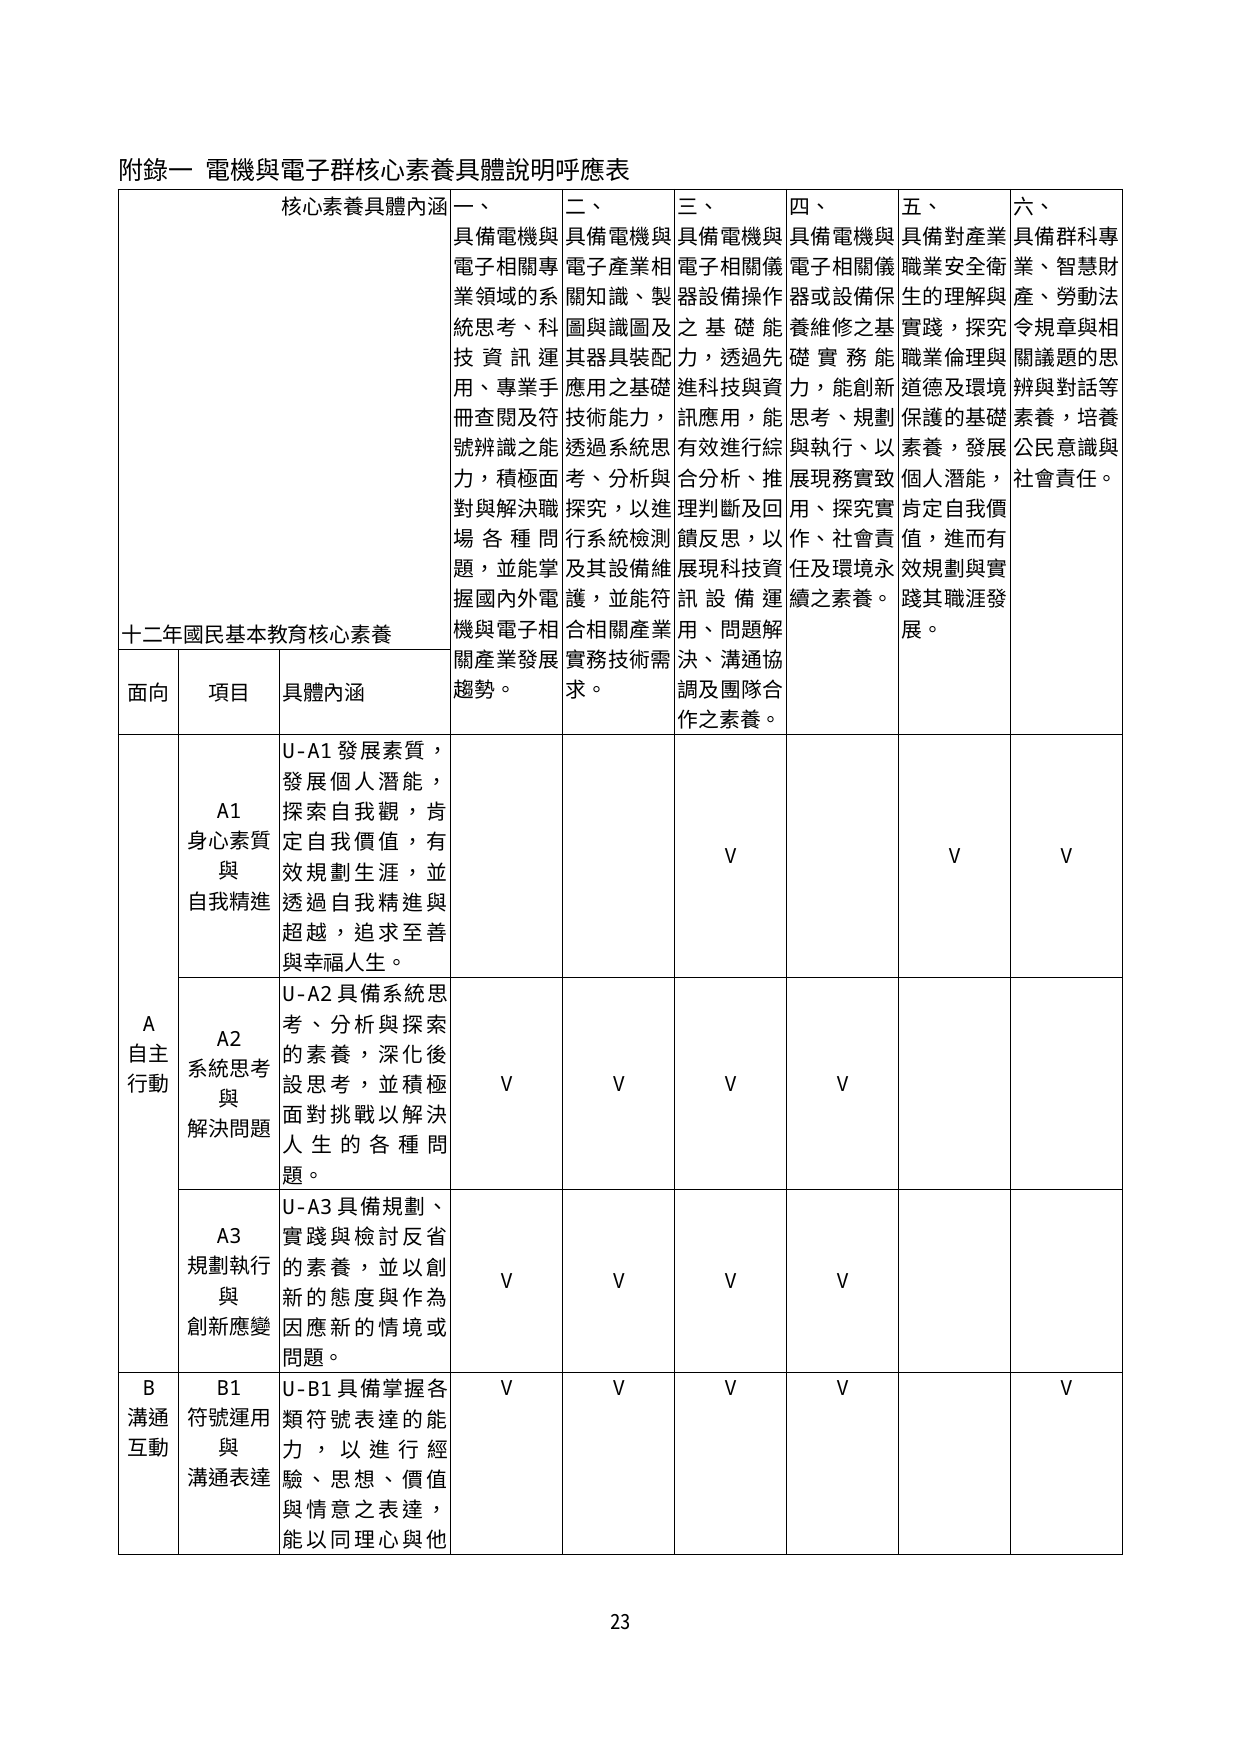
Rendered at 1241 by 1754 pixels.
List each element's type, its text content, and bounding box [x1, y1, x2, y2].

table_cell U-B1具備掌握各類符號表達的能力，以進行經驗、思想、價值與情意之表達，能以同理心與他 [280, 1373, 450, 1554]
table_cell 項目 [179, 650, 279, 734]
table_cell [1011, 1190, 1122, 1372]
table_cell V [1011, 1373, 1122, 1554]
table_cell [899, 1373, 1010, 1554]
table_header 五、 具備對產業職業安全衛生的理解與實踐，探究職業倫理與道德及環境保護的基礎素養，發展個人潛能，肯定自我價值，進而有效規劃與實踐其職涯發展。 [899, 190, 1010, 734]
table_cell V [563, 978, 674, 1189]
table_header 四、 具備電機與電子相關儀器或設備保養維修之基礎實務能力，能創新思考、規劃與執行、以展現務實致用、探究實作、社會責任及環境永續之素養。 [787, 190, 898, 734]
text 附錄一 電機與電子群核心素養具體說明呼應表 [118, 143, 1122, 189]
table_cell V [675, 1373, 786, 1554]
table_cell V [787, 1190, 898, 1372]
table_cell U-A1發展素質，發展個人潛能，探索自我觀，肯定自我價值，有效規劃生涯，並透過自我精進與超越，追求至善與幸福人生。 [280, 735, 450, 977]
table_cell B 溝通互動 [119, 1373, 178, 1554]
table_cell A 自主行動 [119, 735, 178, 1372]
table_cell B1 符號運用與 溝通表達 [179, 1373, 279, 1554]
table_cell V [787, 978, 898, 1189]
table_header 六、 具備群科專業、智慧財產、勞動法令規章與相關議題的思辨與對話等素養，培養公民意識與社會責任。 [1011, 190, 1122, 734]
table_cell [451, 735, 562, 977]
table_cell V [899, 735, 1010, 977]
table_cell V [675, 978, 786, 1189]
table_cell [787, 735, 898, 977]
table_header 核心素養具體內涵 十二年國民基本教育核心素養 [119, 190, 450, 648]
table_cell V [451, 1190, 562, 1372]
table_cell V [451, 978, 562, 1189]
table_cell V [563, 1190, 674, 1372]
table_cell [1011, 978, 1122, 1189]
table_cell V [675, 735, 786, 977]
table_cell [899, 1190, 1010, 1372]
table_cell U-A3具備規劃、實踐與檢討反省的素養，並以創新的態度與作為因應新的情境或問題。 [280, 1190, 450, 1372]
table_cell [899, 978, 1010, 1189]
table_cell V [563, 1373, 674, 1554]
table_cell A1 身心素質與 自我精進 [179, 735, 279, 977]
table_cell V [787, 1373, 898, 1554]
table_cell V [1011, 735, 1122, 977]
table_header 三、 具備電機與電子相關儀器設備操作之基礎能力，透過先進科技與資訊應用，能有效進行綜合分析、推理判斷及回饋反思，以展現科技資訊設備運用、問題解決、溝通協調及團隊合作之素養。 [675, 190, 786, 734]
table_cell V [451, 1373, 562, 1554]
table_header 二、 具備電機與電子產業相關知識、製圖與識圖及其器具裝配應用之基礎技術能力，透過系統思考、分析與探究，以進行系統檢測及其設備維護，並能符合相關產業實務技術需求。 [563, 190, 674, 734]
table_cell A3 規劃執行與 創新應變 [179, 1190, 279, 1372]
table_header 一、 具備電機與電子相關專業領域的系統思考、科技資訊運用、專業手冊查閱及符號辨識之能力，積極面對與解決職場各種問題，並能掌握國內外電機與電子相關產業發展趨勢。 [451, 190, 562, 734]
table_cell 面向 [119, 650, 178, 734]
table_cell V [675, 1190, 786, 1372]
table_cell A2 系統思考與 解決問題 [179, 978, 279, 1189]
table_cell U-A2具備系統思考、分析與探索的素養，深化後設思考，並積極面對挑戰以解決人生的各種問題。 [280, 978, 450, 1189]
table_cell 具體內涵 [280, 650, 450, 734]
table_cell [563, 735, 674, 977]
